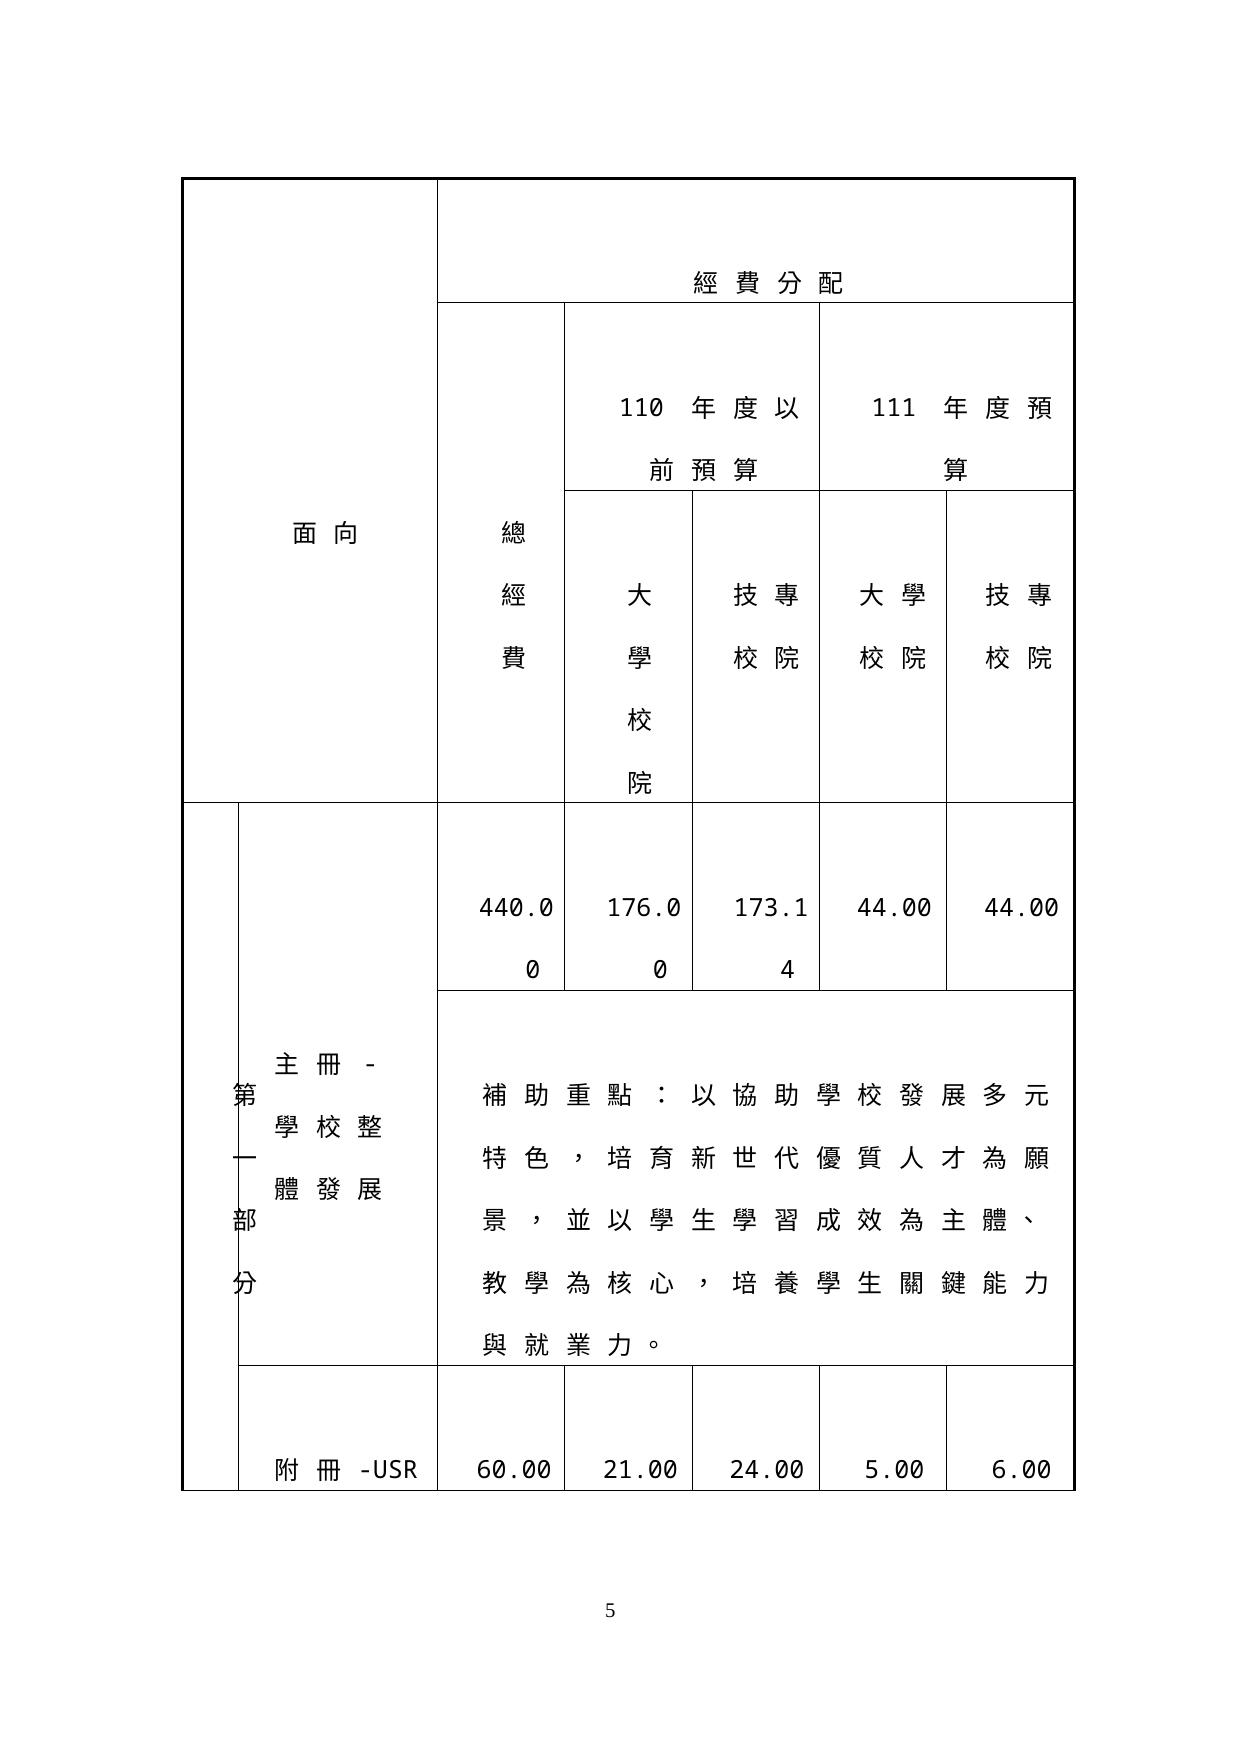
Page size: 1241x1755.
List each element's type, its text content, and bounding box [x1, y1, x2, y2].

table_cell 440.00 [438, 803, 564, 990]
table_cell 大學校院 [565, 491, 692, 802]
table_cell 110年度以前預算 [565, 303, 819, 490]
table_cell 44.00 [820, 803, 946, 990]
table_cell 44.00 [947, 803, 1073, 990]
table_cell 173.14 [693, 803, 819, 990]
table_cell 21.00 [565, 1366, 692, 1490]
table_cell 技專校院 [693, 491, 819, 802]
table_cell 第一部分 [184, 803, 238, 1490]
table_cell 補助重點：以協助學校發展多元特色，培育新世代優質人才為願景，並以學生學習成效為主體、教學為核心，培養學生關鍵能力與就業力。 [438, 991, 1073, 1365]
table_cell 技專校院 [947, 491, 1073, 802]
table_cell 111年度預算 [820, 303, 1073, 490]
table_cell 24.00 [693, 1366, 819, 1490]
table_cell 主冊-學校整體發展 [239, 803, 437, 1365]
table_cell 176.00 [565, 803, 692, 990]
table_header 經費分配 [438, 180, 1073, 302]
table_cell 5.00 [820, 1366, 946, 1490]
table_cell 6.00 [947, 1366, 1073, 1490]
table_cell 60.00 [438, 1366, 564, 1490]
table_cell 大學校院 [820, 491, 946, 802]
table_cell 附冊-USR [239, 1366, 437, 1490]
table_header 面向 [184, 180, 437, 802]
table_cell 總經費 [438, 303, 564, 802]
